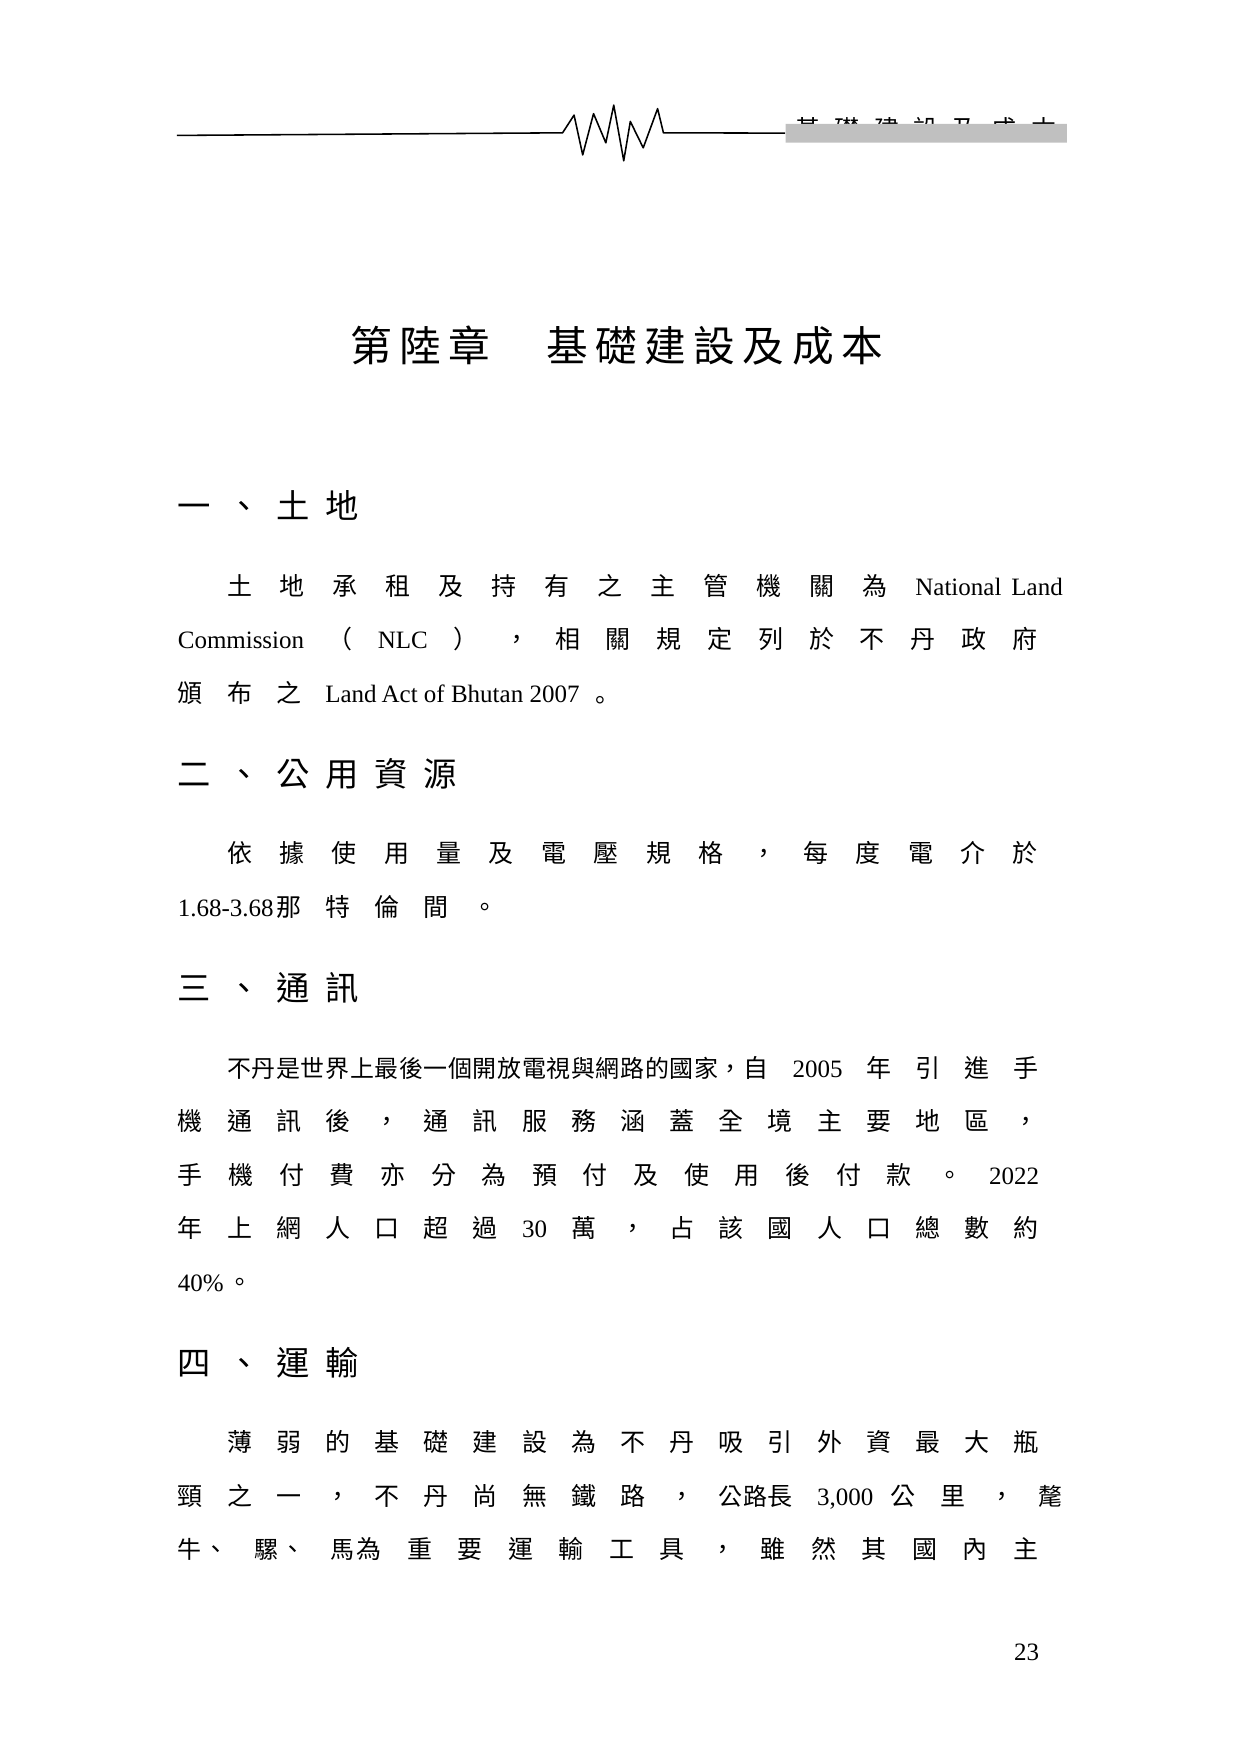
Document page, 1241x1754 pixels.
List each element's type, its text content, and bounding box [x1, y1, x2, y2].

text 四、運輸 [178, 1334, 1063, 1387]
text 不丹是世界上最後一個開放電視與網路的國家，自2005年引進手機通訊後，通訊服務涵蓋全境主要地區，手機付費亦分為預付及使用後付款。2022年上網人口超過30萬，占該國人口總數約40%。 [178, 1039, 1063, 1307]
text 一、土地 [178, 477, 1063, 531]
text 土地承租及持有之主管機關為National Land Commission（NLC），相關規定列於不丹政府頒布之Land Act of Bhutan 2007。 [178, 557, 1063, 718]
text 三、通訊 [178, 959, 1063, 1013]
text 薄弱的基礎建設為不丹吸引外資最大瓶頸之一，不丹尚無鐵路，公路長3,000公里，氂牛、騾、馬為重要運輸工具，雖然其國內主要城鎮建有公路，惟路況不佳、道路狹窄、多急彎。航空設施亦無法滿足外人投資者之需要，帕羅（Paro）機場是不丹唯一機場，距離首都辛布65公里，目前飛往不丹的航空公司主要為不丹航空公司，航線包括從帕羅志新德里、加爾各答、加德滿都、達卡、曼谷及新加坡，無國內航線。 [178, 1414, 1063, 1575]
text 二、公用資源 [178, 745, 1063, 798]
text 依據使用量及電壓規格，每度電介於1.68-3.68那特倫間。 [178, 825, 1063, 932]
text 第陸章 基礎建設及成本 [178, 290, 1063, 397]
